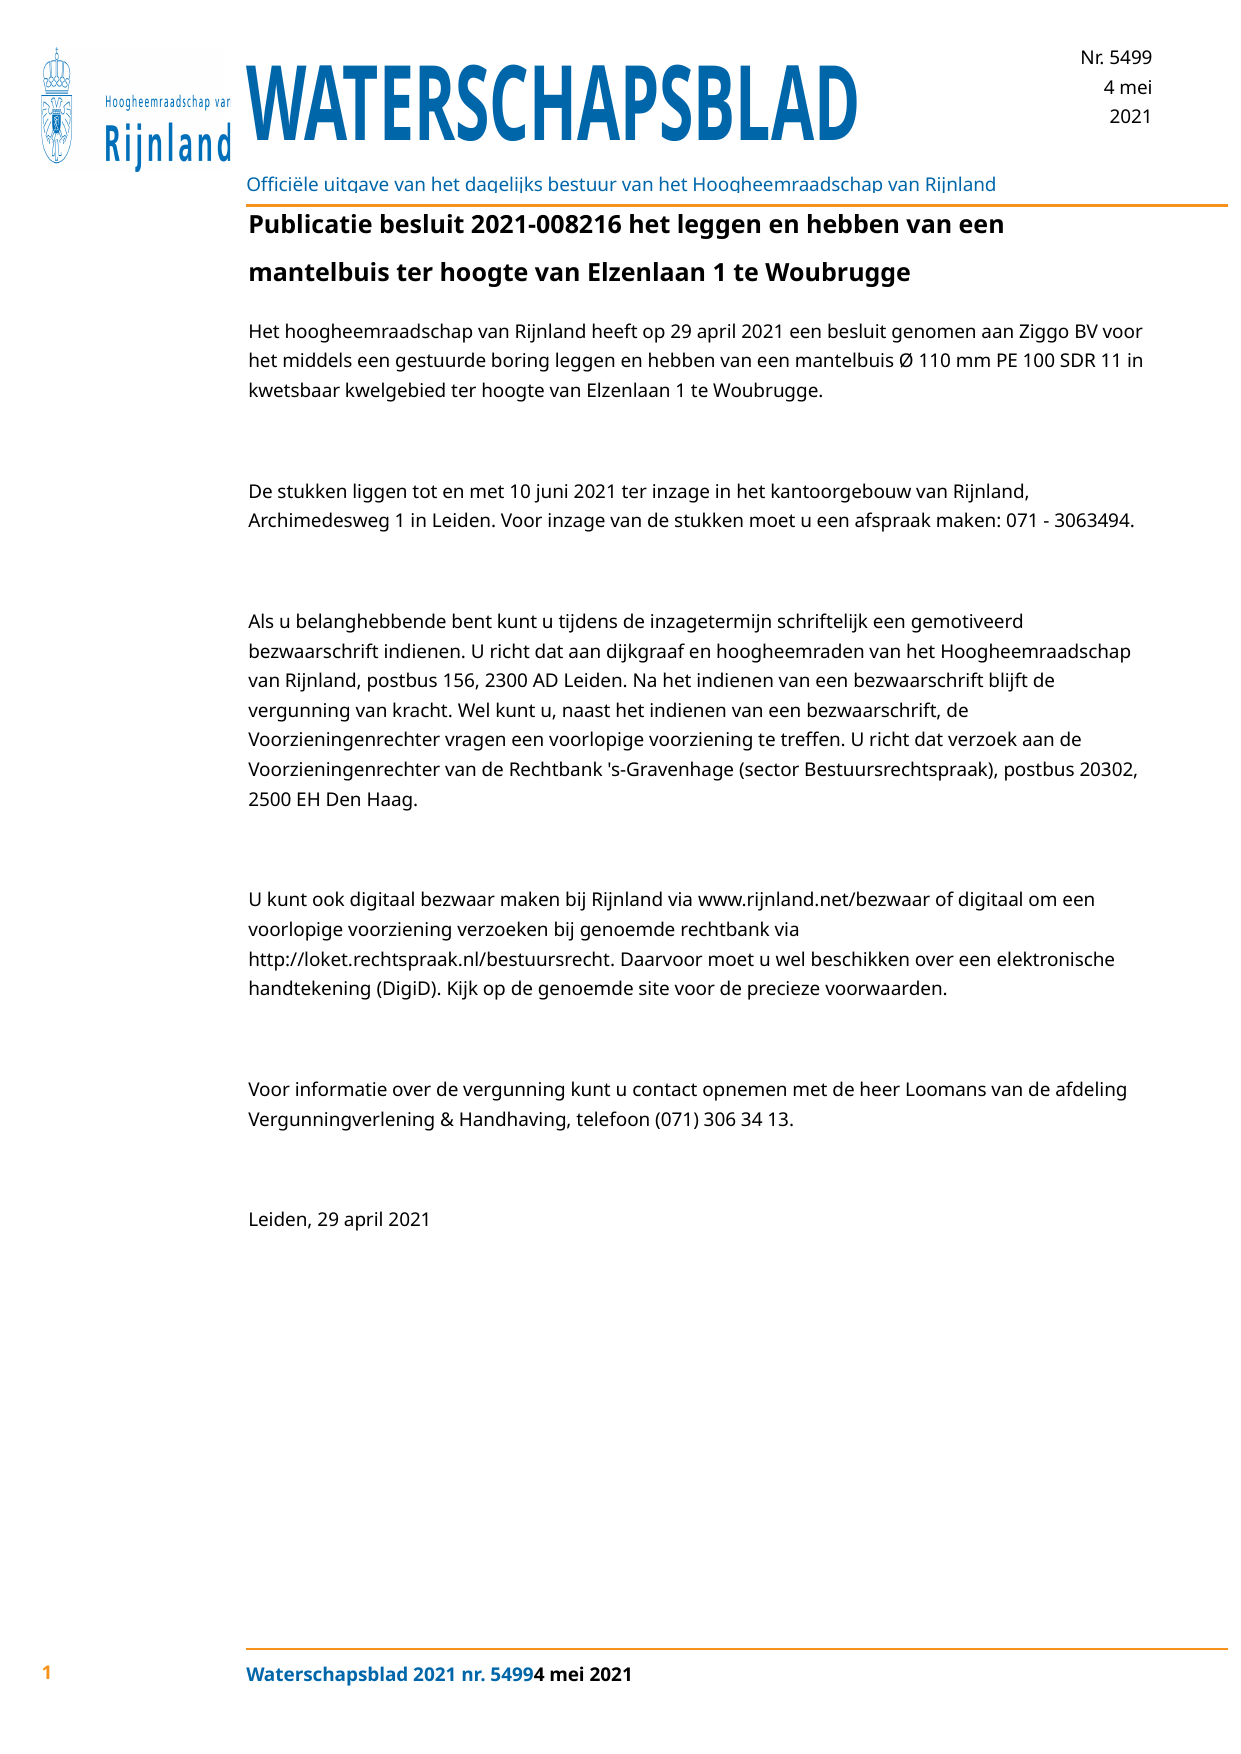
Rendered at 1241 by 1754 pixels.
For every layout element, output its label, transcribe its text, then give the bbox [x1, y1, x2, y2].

text Het hoogheemraadschap van Rijnland heeft op 29 april 2021 een besluit genomen aan Ziggo BV voor het middels een gestuurde boring leggen en hebben van een mantelbuis Ø 110 mm PE 100 SDR 11 in kwetsbaar kwelgebied ter hoogte van Elzenlaan 1 te Woubrugge. [248, 318, 1152, 403]
text Voor informatie over de vergunning kunt u contact opnemen met de heer Loomans van de afdeling Vergunningverlening & Handhaving, telefoon (071) 306 34 13. [248, 1076, 1152, 1132]
text Als u belanghebbende bent kunt u tijdens de inzagetermijn schriftelijk een gemotiveerd bezwaarschrift indienen. U richt dat aan dijkgraaf en hoogheemraden van het Hoogheemraadschap van Rijnland, postbus 156, 2300 AD Leiden. Na het indienen van een bezwaarschrift blijft de vergunning van kracht. Wel kunt u, naast het indienen van een bezwaarschrift, de Voorzieningenrechter vragen een voorlopige voorziening te treffen. U richt dat verzoek aan de Voorzieningenrechter van de Rechtbank 's-Gravenhage (sector Bestuursrechtspraak), postbus 20302, 2500 EH Den Haag. [248, 608, 1152, 812]
picture [41, 47, 231, 172]
text Leiden, 29 april 2021 [248, 1207, 1152, 1232]
text Publicatie besluit 2021-008216 het leggen en hebben van een mantelbuis ter hoogte van Elzenlaan 1 te Woubrugge [248, 207, 1152, 288]
text U kunt ook digitaal bezwaar maken bij Rijnland via www.rijnland.net/bezwaar of digitaal om een voorlopige voorziening verzoeken bij genoemde rechtbank via http://loket.rechtspraak.nl/bestuursrecht. Daarvoor moet u wel beschikken over een elektronische handtekening (DigiD). Kijk op de genoemde site voor de precieze voorwaarden. [248, 887, 1152, 1001]
text De stukken liggen tot en met 10 juni 2021 ter inzage in het kantoorgebouw van Rijnland, Archimedesweg 1 in Leiden. Voor inzage van de stukken moet u een afspraak maken: 071 - 3063494. [248, 478, 1152, 533]
